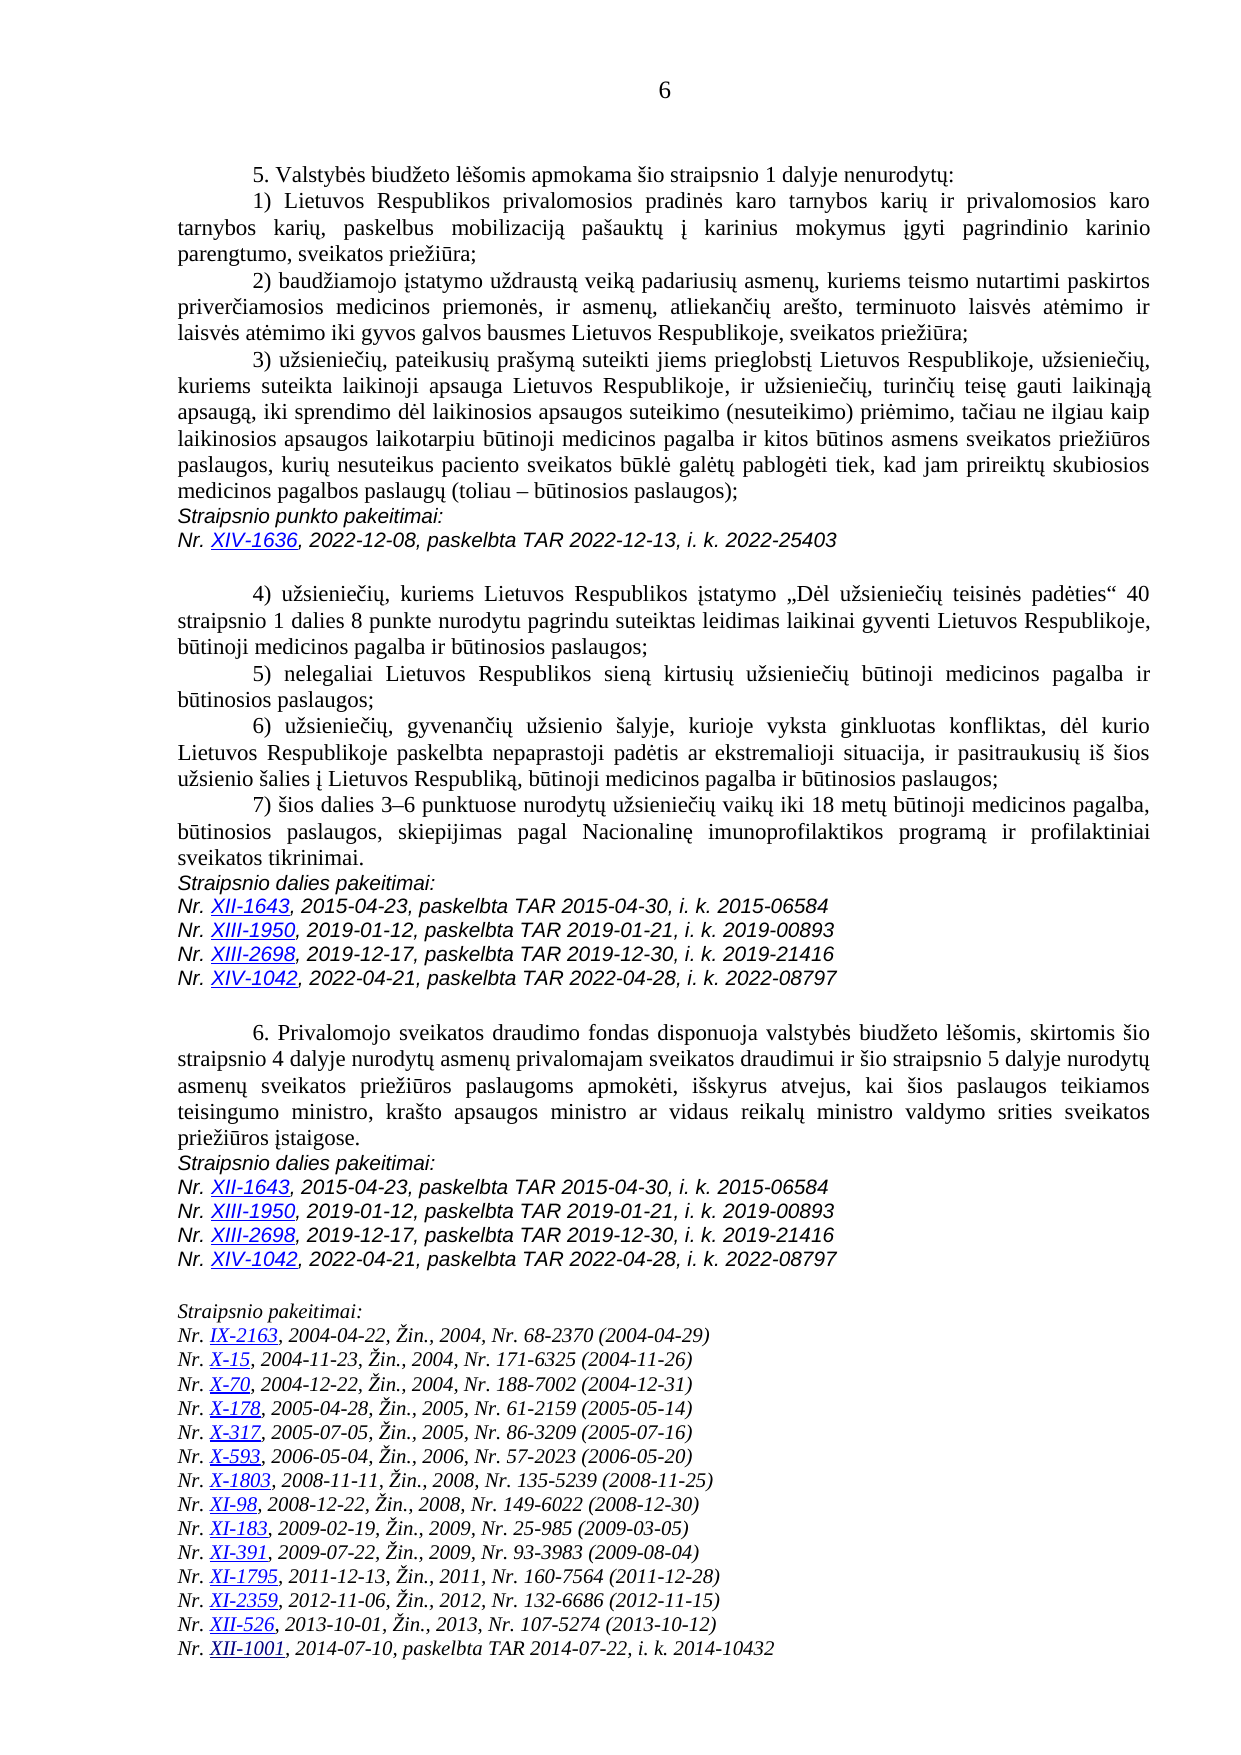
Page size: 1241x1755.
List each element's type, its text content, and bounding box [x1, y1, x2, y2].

text 6) užsieniečių, gyvenančių užsienio šalyje, kurioje vyksta ginkluotas konfliktas, dėl kurio Lietuvos Respublikoje paskelbta nepaprastoji padėtis ar ekstremalioji situacija, ir pasitraukusių iš šios užsienio šalies į Lietuvos Respubliką, būtinoji medicinos pagalba ir būtinosios paslaugos; [177, 712, 1152, 791]
text Nr. XI-98, 2008-12-22, Žin., 2008, Nr. 149-6022 (2008-12-30) [177, 1492, 1152, 1516]
text Nr. XI-183, 2009-02-19, Žin., 2009, Nr. 25-985 (2009-03-05) [177, 1516, 1152, 1540]
text 1) Lietuvos Respublikos privalomosios pradinės karo tarnybos karių ir privalomosios karo tarnybos karių, paskelbus mobilizaciją pašauktų į karinius mokymus įgyti pagrindinio karinio parengtumo, sveikatos priežiūra; [177, 188, 1152, 267]
text 2) baudžiamojo įstatymo uždraustą veiką padariusių asmenų, kuriems teismo nutartimi paskirtos priverčiamosios medicinos priemonės, ir asmenų, atliekančių arešto, terminuoto laisvės atėmimo ir laisvės atėmimo iki gyvos galvos bausmes Lietuvos Respublikoje, sveikatos priežiūra; [177, 267, 1152, 346]
text Nr. X-1803, 2008-11-11, Žin., 2008, Nr. 135-5239 (2008-11-25) [177, 1468, 1152, 1492]
text Nr. X-178, 2005-04-28, Žin., 2005, Nr. 61-2159 (2005-05-14) [177, 1396, 1152, 1419]
text 3) užsieniečių, pateikusių prašymą suteikti jiems prieglobstį Lietuvos Respublikoje, užsieniečių, kuriems suteikta laikinoji apsauga Lietuvos Respublikoje, ir užsieniečių, turinčių teisę gauti laikinąją apsaugą, iki sprendimo dėl laikinosios apsaugos suteikimo (nesuteikimo) priėmimo, tačiau ne ilgiau kaip laikinosios apsaugos laikotarpiu būtinoji medicinos pagalba ir kitos būtinos asmens sveikatos priežiūros paslaugos, kurių nesuteikus paciento sveikatos būklė galėtų pablogėti tiek, kad jam prireiktų skubiosios medicinos pagalbos paslaugų (toliau – būtinosios paslaugos); [177, 346, 1152, 504]
text Nr. XIII-1950, 2019-01-12, paskelbta TAR 2019-01-21, i. k. 2019-00893 [177, 918, 1152, 942]
text Straipsnio dalies pakeitimai: [177, 1151, 1152, 1175]
text Nr. XIV-1042, 2022-04-21, paskelbta TAR 2022-04-28, i. k. 2022-08797 [177, 1247, 1152, 1271]
text Nr. XII-1643, 2015-04-23, paskelbta TAR 2015-04-30, i. k. 2015-06584 [177, 894, 1152, 918]
text Nr. XIII-2698, 2019-12-17, paskelbta TAR 2019-12-30, i. k. 2019-21416 [177, 942, 1152, 966]
text 4) užsieniečių, kuriems Lietuvos Respublikos įstatymo „Dėl užsieniečių teisinės padėties“ 40 straipsnio 1 dalies 8 punkte nurodytu pagrindu suteiktas leidimas laikinai gyventi Lietuvos Respublikoje, būtinoji medicinos pagalba ir būtinosios paslaugos; [177, 581, 1152, 659]
text Straipsnio pakeitimai: [177, 1299, 1152, 1323]
text Nr. XII-1001, 2014-07-10, paskelbta TAR 2014-07-22, i. k. 2014-10432 [177, 1636, 1152, 1660]
text Nr. XIII-1950, 2019-01-12, paskelbta TAR 2019-01-21, i. k. 2019-00893 [177, 1199, 1152, 1223]
text Nr. X-15, 2004-11-23, Žin., 2004, Nr. 171-6325 (2004-11-26) [177, 1347, 1152, 1371]
text 5. Valstybės biudžeto lėšomis apmokama šio straipsnio 1 dalyje nenurodytų: [177, 161, 1152, 188]
text Nr. XII-526, 2013-10-01, Žin., 2013, Nr. 107-5274 (2013-10-12) [177, 1612, 1152, 1636]
text Nr. XII-1643, 2015-04-23, paskelbta TAR 2015-04-30, i. k. 2015-06584 [177, 1175, 1152, 1199]
text Nr. XI-2359, 2012-11-06, Žin., 2012, Nr. 132-6686 (2012-11-15) [177, 1588, 1152, 1612]
text Nr. X-593, 2006-05-04, Žin., 2006, Nr. 57-2023 (2006-05-20) [177, 1444, 1152, 1468]
text Nr. XI-391, 2009-07-22, Žin., 2009, Nr. 93-3983 (2009-08-04) [177, 1540, 1152, 1564]
text Nr. XIII-2698, 2019-12-17, paskelbta TAR 2019-12-30, i. k. 2019-21416 [177, 1223, 1152, 1247]
text 7) šios dalies 3–6 punktuose nurodytų užsieniečių vaikų iki 18 metų būtinoji medicinos pagalba, būtinosios paslaugos, skiepijimas pagal Nacionalinę imunoprofilaktikos programą ir profilaktiniai sveikatos tikrinimai. [177, 791, 1152, 870]
text 5) nelegaliai Lietuvos Respublikos sieną kirtusių užsieniečių būtinoji medicinos pagalba ir būtinosios paslaugos; [177, 659, 1152, 712]
text 6. Privalomojo sveikatos draudimo fondas disponuoja valstybės biudžeto lėšomis, skirtomis šio straipsnio 4 dalyje nurodytų asmenų privalomajam sveikatos draudimui ir šio straipsnio 5 dalyje nurodytų asmenų sveikatos priežiūros paslaugoms apmokėti, išskyrus atvejus, kai šios paslaugos teikiamos teisingumo ministro, krašto apsaugos ministro ar vidaus reikalų ministro valdymo srities sveikatos priežiūros įstaigose. [177, 1019, 1152, 1151]
text Straipsnio punkto pakeitimai: [177, 504, 1152, 528]
text Nr. XI-1795, 2011-12-13, Žin., 2011, Nr. 160-7564 (2011-12-28) [177, 1564, 1152, 1588]
text Nr. X-70, 2004-12-22, Žin., 2004, Nr. 188-7002 (2004-12-31) [177, 1371, 1152, 1396]
text Nr. XIV-1042, 2022-04-21, paskelbta TAR 2022-04-28, i. k. 2022-08797 [177, 966, 1152, 990]
text Straipsnio dalies pakeitimai: [177, 870, 1152, 894]
text Nr. IX-2163, 2004-04-22, Žin., 2004, Nr. 68-2370 (2004-04-29) [177, 1323, 1152, 1347]
text Nr. XIV-1636, 2022-12-08, paskelbta TAR 2022-12-13, i. k. 2022-25403 [177, 528, 1152, 552]
text Nr. X-317, 2005-07-05, Žin., 2005, Nr. 86-3209 (2005-07-16) [177, 1419, 1152, 1444]
